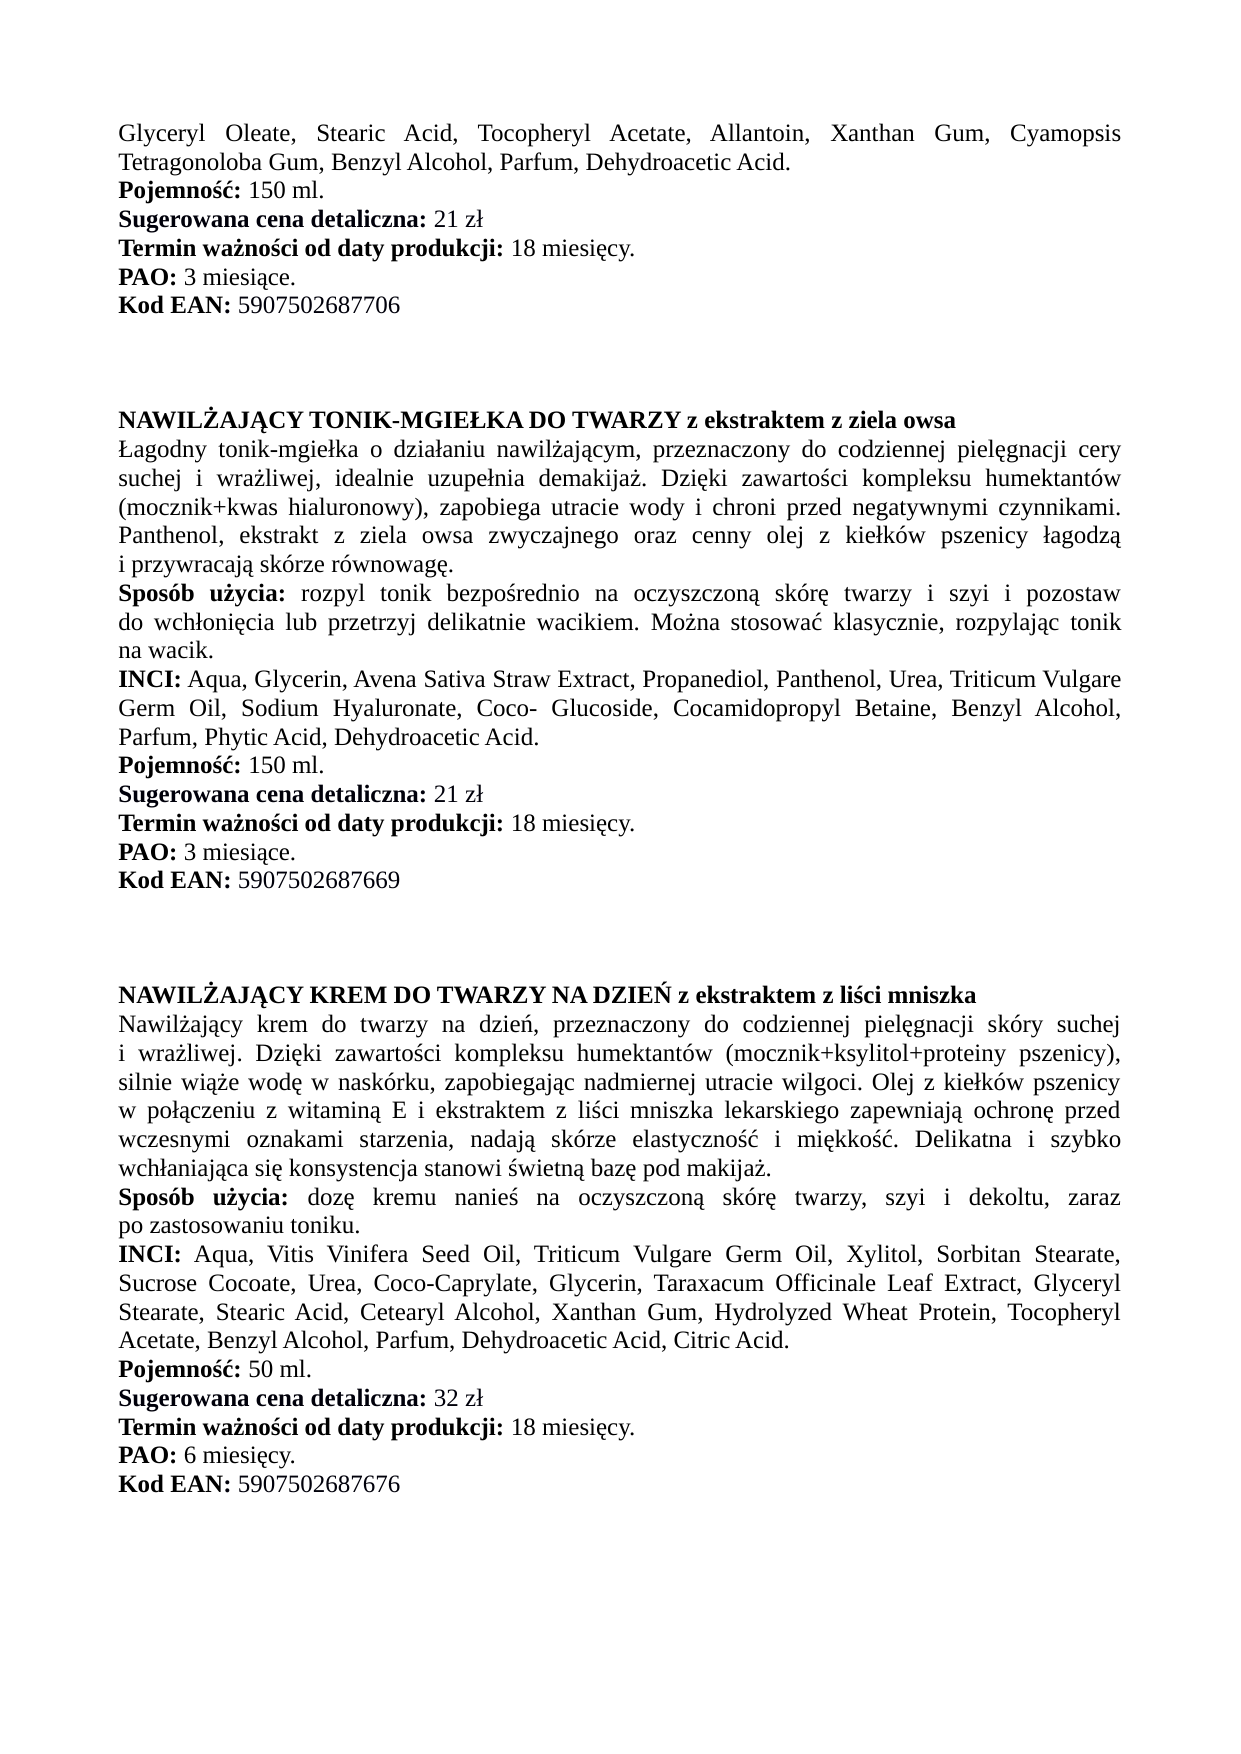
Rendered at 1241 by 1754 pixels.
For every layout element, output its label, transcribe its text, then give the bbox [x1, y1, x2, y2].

text PAO: 6 miesięcy. [118, 1441, 1122, 1469]
text Nawilżający krem do twarzy na dzień, przeznaczony do codziennej pielęgnacji skóry suchej i wrażliwej. Dzięki zawartości kompleksu humektantów (mocznik+ksylitol+proteiny pszenicy), silnie wiąże wodę w naskórku, zapobiegając nadmiernej utracie wilgoci. Olej z kiełków pszenicy w połączeniu z witaminą E i ekstraktem z liści mniszka lekarskiego zapewniają ochronę przed wczesnymi oznakami starzenia, nadają skórze elastyczność i miękkość. Delikatna i szybko wchłaniająca się konsystencja stanowi świetną bazę pod makijaż. [118, 1009, 1122, 1182]
text Termin ważności od daty produkcji: 18 miesięcy. [118, 1412, 1122, 1441]
text Sposób użycia: dozę kremu nanieś na oczyszczoną skórę twarzy, szyi i dekoltu, zaraz po zastosowaniu toniku. [118, 1182, 1122, 1239]
text Sugerowana cena detaliczna: 21 zł [118, 204, 1122, 233]
text INCI: Aqua, Glycerin, Avena Sativa Straw Extract, Propanediol, Panthenol, Urea, Triticum Vulgare Germ Oil, Sodium Hyaluronate, Coco- Glucoside, Cocamidopropyl Betaine, Benzyl Alcohol, Parfum, Phytic Acid, Dehydroacetic Acid. [118, 664, 1122, 751]
text Glyceryl Oleate, Stearic Acid, Tocopheryl Acetate, Allantoin, Xanthan Gum, Cyamopsis Tetragonoloba Gum, Benzyl Alcohol, Parfum, Dehydroacetic Acid. [118, 118, 1122, 176]
text NAWILŻAJĄCY KREM DO TWARZY NA DZIEŃ z ekstraktem z liści mniszka [118, 981, 1122, 1009]
text PAO: 3 miesiące. [118, 262, 1122, 291]
text Sugerowana cena detaliczna: 32 zł [118, 1383, 1122, 1412]
text Kod EAN: 5907502687676 [118, 1469, 1122, 1498]
text PAO: 3 miesiące. [118, 837, 1122, 866]
text Pojemność: 50 ml. [118, 1354, 1122, 1383]
text Sposób użycia: rozpyl tonik bezpośrednio na oczyszczoną skórę twarzy i szyi i pozostaw do wchłonięcia lub przetrzyj delikatnie wacikiem. Można stosować klasycznie, rozpylając tonik na wacik. [118, 578, 1122, 664]
text Termin ważności od daty produkcji: 18 miesięcy. [118, 233, 1122, 262]
text Pojemność: 150 ml. [118, 176, 1122, 204]
text Kod EAN: 5907502687706 [118, 291, 1122, 319]
text Termin ważności od daty produkcji: 18 miesięcy. [118, 808, 1122, 837]
text Pojemność: 150 ml. [118, 751, 1122, 779]
text INCI: Aqua, Vitis Vinifera Seed Oil, Triticum Vulgare Germ Oil, Xylitol, Sorbitan Stearate, Sucrose Cocoate, Urea, Coco-Caprylate, Glycerin, Taraxacum Officinale Leaf Extract, Glyceryl Stearate, Stearic Acid, Cetearyl Alcohol, Xanthan Gum, Hydrolyzed Wheat Protein, Tocopheryl Acetate, Benzyl Alcohol, Parfum, Dehydroacetic Acid, Citric Acid. [118, 1239, 1122, 1354]
text Kod EAN: 5907502687669 [118, 866, 1122, 894]
text NAWILŻAJĄCY TONIK-MGIEŁKA DO TWARZY z ekstraktem z ziela owsa [118, 406, 1122, 434]
text Łagodny tonik-mgiełka o działaniu nawilżającym, przeznaczony do codziennej pielęgnacji cery suchej i wrażliwej, idealnie uzupełnia demakijaż. Dzięki zawartości kompleksu humektantów (mocznik+kwas hialuronowy), zapobiega utracie wody i chroni przed negatywnymi czynnikami. Panthenol, ekstrakt z ziela owsa zwyczajnego oraz cenny olej z kiełków pszenicy łagodzą i przywracają skórze równowagę. [118, 434, 1122, 578]
text Sugerowana cena detaliczna: 21 zł [118, 779, 1122, 808]
